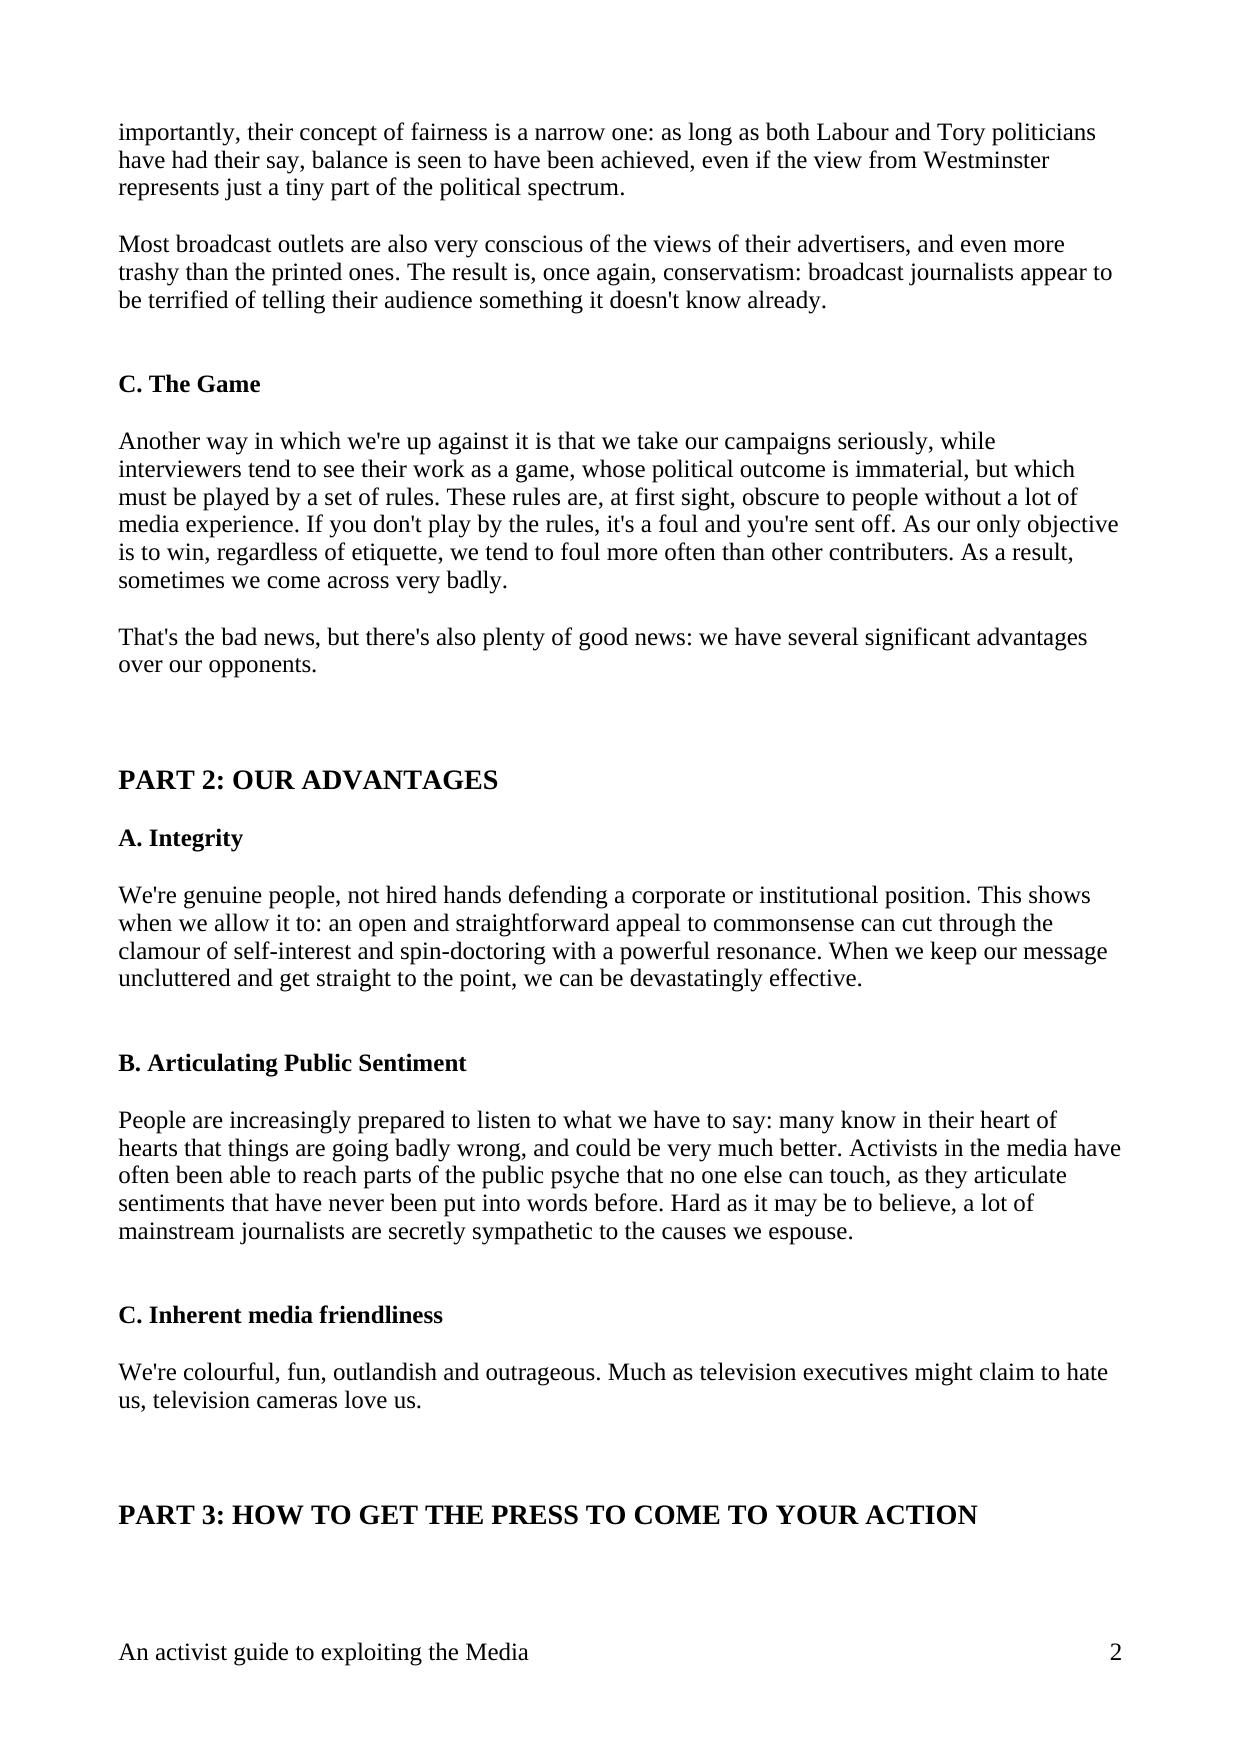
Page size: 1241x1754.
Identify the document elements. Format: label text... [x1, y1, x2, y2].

subtitle PART 2: OUR ADVANTAGES [118, 764, 1122, 795]
text We're colourful, fun, outlandish and outrageous. Much as television executives might claim to hate us, television cameras love us. [118, 1358, 1122, 1414]
text A. Integrity [118, 824, 1122, 852]
text importantly, their concept of fairness is a narrow one: as long as both Labour and Tory politicians have had their say, balance is seen to have been achieved, even if the view from Westminster represents just a tiny part of the political spectrum. [118, 118, 1122, 201]
text Most broadcast outlets are also very conscious of the views of their advertisers, and even more trashy than the printed ones. The result is, once again, conservatism: broadcast journalists appear to be terrified of telling their audience something it doesn't know already. [118, 230, 1122, 313]
text C. The Game [118, 343, 1122, 398]
text That's the bad news, but there's also plenty of good news: we have several significant advantages over our opponents. [118, 623, 1122, 678]
text B. Articulating Public Sentiment [118, 1021, 1122, 1077]
text Another way in which we're up against it is that we take our campaigns seriously, while interviewers tend to see their work as a game, whose political outcome is immaterial, but which must be played by a set of rules. These rules are, at first sight, obscure to people without a lot of media experience. If you don't play by the rules, it's a foul and you're sent off. As our only objective is to win, regardless of etiquette, we tend to foul more often than other contributers. As a result, sometimes we come across very badly. [118, 427, 1122, 593]
subtitle PART 3: HOW TO GET THE PRESS TO COME TO YOUR ACTION [118, 1500, 1122, 1531]
text People are increasingly prepared to listen to what we have to say: many know in their heart of hearts that things are going badly wrong, and could be very much better. Activists in the media have often been able to reach parts of the public psyche that no one else can touch, as they articulate sentiments that have never been put into words before. Hard as it may be to believe, a lot of mainstream journalists are secretly sympathetic to the causes we espouse. [118, 1106, 1122, 1244]
text C. Inherent media friendliness [118, 1274, 1122, 1329]
text We're genuine people, not hired hands defending a corporate or institutional position. This shows when we allow it to: an open and straightforward appeal to commonsense can cut through the clamour of self-interest and spin-doctoring with a powerful resonance. When we keep our message uncluttered and get straight to the point, we can be devastatingly effective. [118, 881, 1122, 992]
